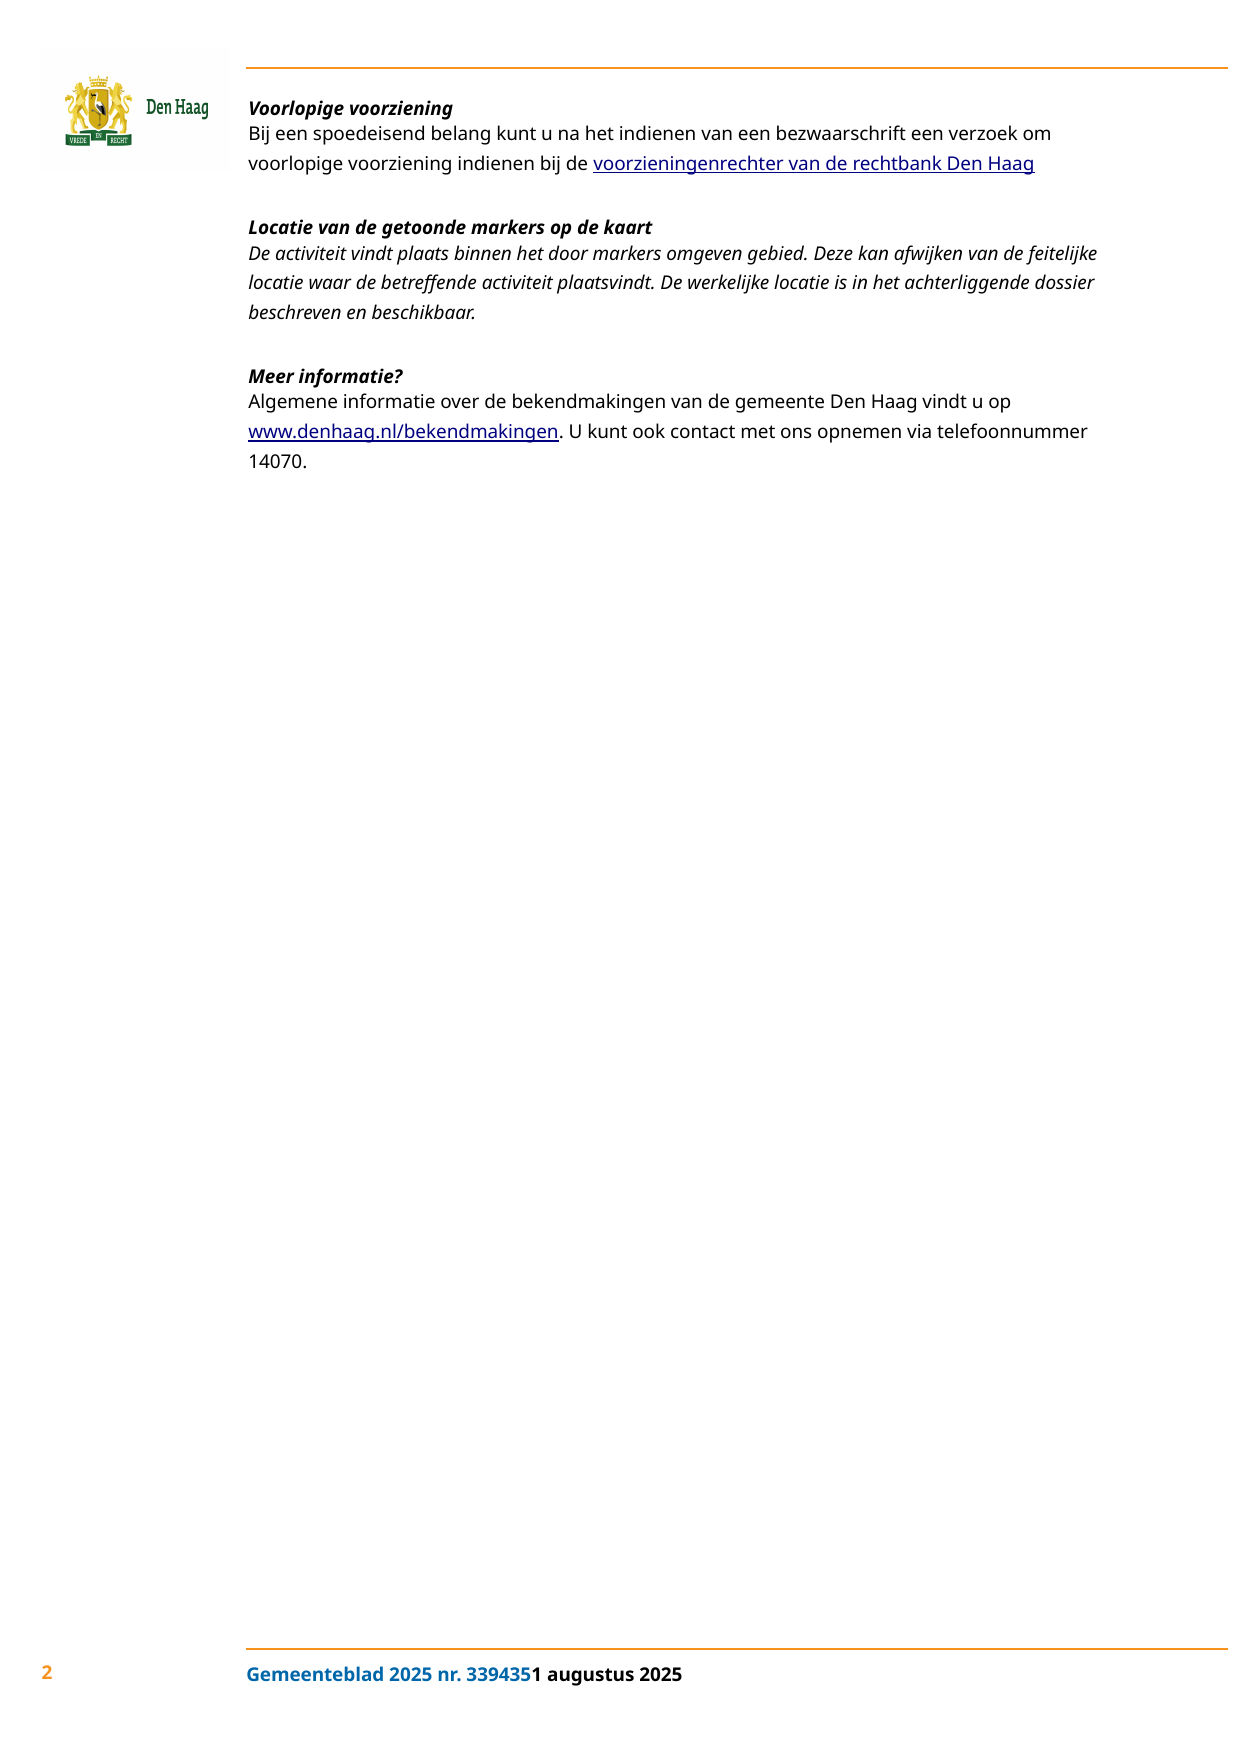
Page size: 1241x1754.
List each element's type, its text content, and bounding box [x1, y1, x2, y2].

text De activiteit vindt plaats binnen het door markers omgeven gebied. Deze kan afwijken van de feitelijke locatie waar de betreffende activiteit plaatsvindt. De werkelijke locatie is in het achterliggende dossier beschreven en beschikbaar. [248, 240, 1152, 325]
text Bij een spoedeisend belang kunt u na het indienen van een bezwaarschrift een verzoek om voorlopige voorziening indienen bij de voorzieningenrechter van de rechtbank Den Haag [248, 121, 1152, 176]
picture [41, 47, 231, 172]
text Meer informatie? [248, 363, 1152, 389]
text Locatie van de getoonde markers op de kaart [248, 214, 1152, 240]
text Algemene informatie over de bekendmakingen van de gemeente Den Haag vindt u op www.denhaag.nl/bekendmakingen. U kunt ook contact met ons opnemen via telefoonnummer 14070. [248, 389, 1152, 473]
text Voorlopige voorziening [248, 95, 1152, 121]
